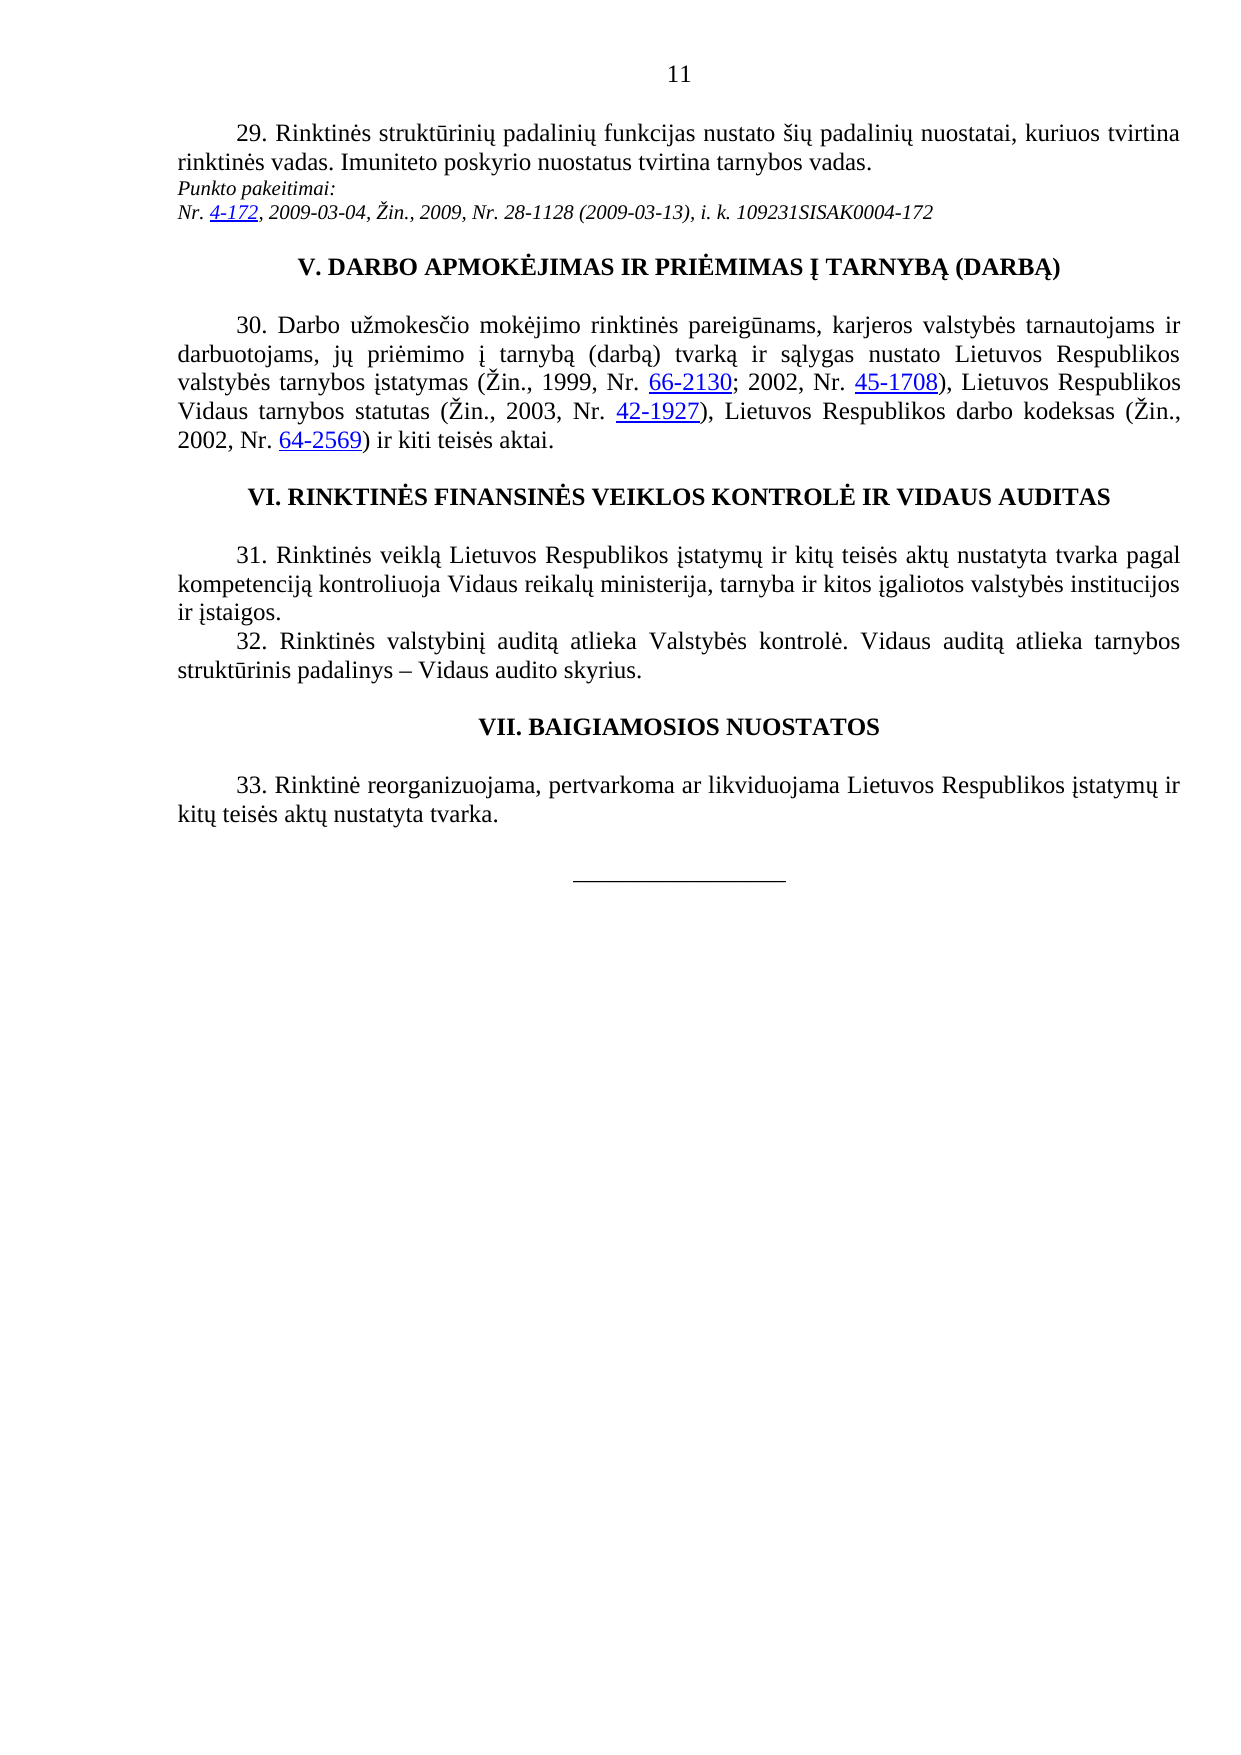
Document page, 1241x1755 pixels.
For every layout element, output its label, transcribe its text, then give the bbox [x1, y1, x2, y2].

text 31. Rinktinės veiklą Lietuvos Respublikos įstatymų ir kitų teisės aktų nustatyta tvarka pagal kompetenciją kontroliuoja Vidaus reikalų ministerija, tarnyba ir kitos įgaliotos valstybės institucijos ir įstaigos. [177, 540, 1181, 626]
text 29. Rinktinės struktūrinių padalinių funkcijas nustato šių padalinių nuostatai, kuriuos tvirtina rinktinės vadas. Imuniteto poskyrio nuostatus tvirtina tarnybos vadas. [177, 118, 1181, 176]
text _________________ [177, 856, 1181, 885]
text 33. Rinktinė reorganizuojama, pertvarkoma ar likviduojama Lietuvos Respublikos įstatymų ir kitų teisės aktų nustatyta tvarka. [177, 770, 1181, 827]
text 30. Darbo užmokesčio mokėjimo rinktinės pareigūnams, karjeros valstybės tarnautojams ir darbuotojams, jų priėmimo į tarnybą (darbą) tvarką ir sąlygas nustato Lietuvos Respublikos valstybės tarnybos įstatymas (Žin., 1999, Nr. 66-2130; 2002, Nr. 45-1708), Lietuvos Respublikos Vidaus tarnybos statutas (Žin., 2003, Nr. 42-1927), Lietuvos Respublikos darbo kodeksas (Žin., 2002, Nr. 64-2569) ir kiti teisės aktai. [177, 310, 1181, 454]
text VII. BAIGIAMOSIOS NUOSTATOS [177, 712, 1181, 741]
text V. DARBO APMOKĖJIMAS IR PRIĖMIMAS Į TARNYBĄ (DARBĄ) [177, 252, 1181, 281]
text Nr. 4-172, 2009-03-04, Žin., 2009, Nr. 28-1128 (2009-03-13), i. k. 109231SISAK0004-172 [177, 200, 1181, 224]
text 32. Rinktinės valstybinį auditą atlieka Valstybės kontrolė. Vidaus auditą atlieka tarnybos struktūrinis padalinys – Vidaus audito skyrius. [177, 626, 1181, 684]
text Punkto pakeitimai: [177, 176, 1181, 200]
text VI. RINKTINĖS FINANSINĖS VEIKLOS KONTROLĖ IR VIDAUS AUDITAS [177, 482, 1181, 511]
